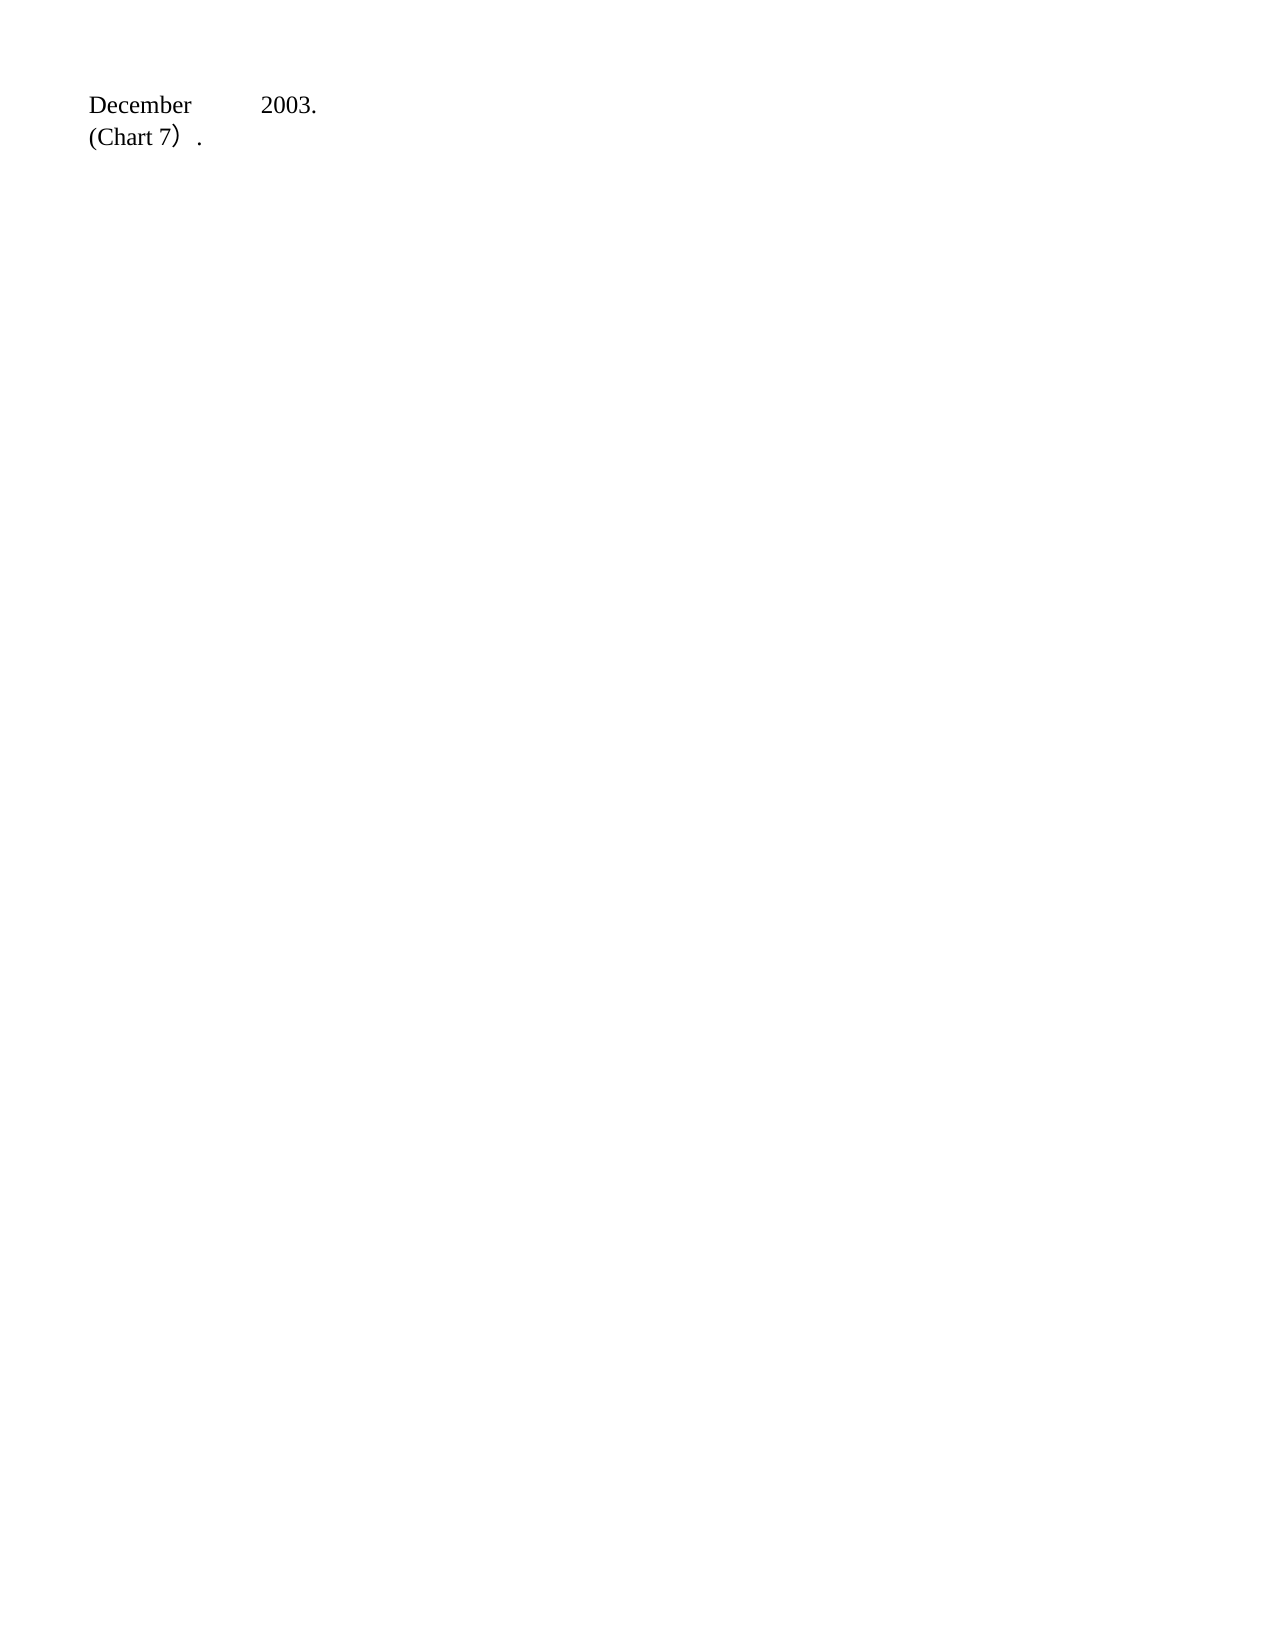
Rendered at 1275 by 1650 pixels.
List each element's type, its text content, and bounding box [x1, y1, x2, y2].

text December 2003. (Chart 7）. [89, 89, 317, 151]
